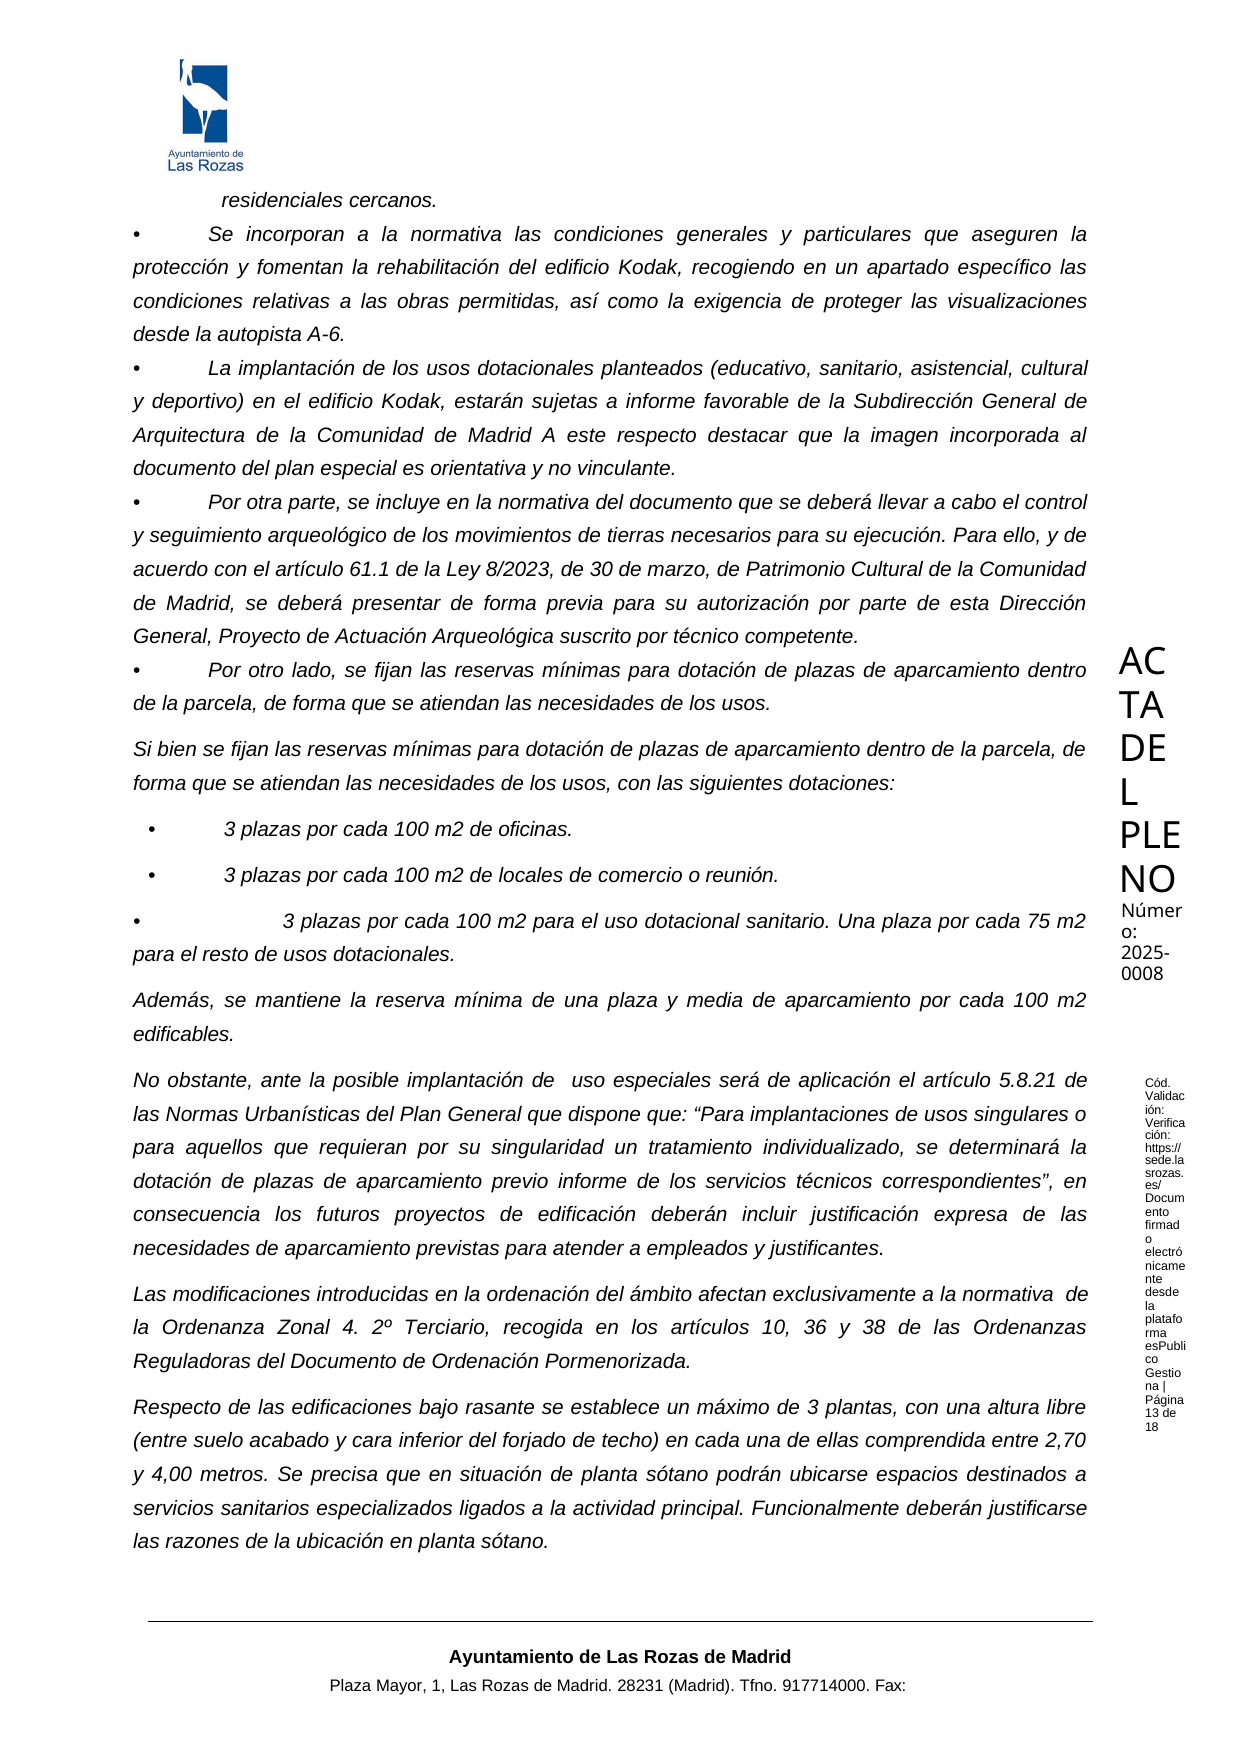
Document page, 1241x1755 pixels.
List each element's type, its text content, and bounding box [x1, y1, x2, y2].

text [1117, 638, 1185, 985]
list La implantación de los usos dotacionales planteados (educativo, sanitario, asistencial, cultural y deportivo) en el edificio Kodak, estarán sujetas a informe favorable de la Subdirección General de Arquitectura de la Comunidad de Madrid A este respecto destacar que la imagen incorporada al documento del plan especial es orientativa y no vinculante. [133, 356, 1090, 480]
list 3 plazas por cada 100 m2 de oficinas. [148, 817, 1108, 841]
text Documento firmado electrónicamente desde la plataforma esPublico Gestiona | Página 13 de 18 [1145, 1192, 1186, 1434]
list 3 plazas por cada 100 m2 para el uso dotacional sanitario. Una plaza por cada 75 m2 para el resto de usos dotacionales. [133, 909, 1090, 966]
list Por otra parte, se incluye en la normativa del documento que se deberá llevar a cabo el control y seguimiento arqueológico de los movimientos de tierras necesarios para su ejecución. Para ello, y de acuerdo con el artículo 61.1 de la Ley 8/2023, de 30 de marzo, de Patrimonio Cultural de la Comunidad de Madrid, se deberá presentar de forma previa para su autorización por parte de esta Dirección General, Proyecto de Actuación Arqueológica suscrito por técnico competente. [133, 490, 1090, 648]
text No obstante, ante la posible implantación de uso especiales será de aplicación el artículo 5.8.21 de las Normas Urbanísticas del Plan General que dispone que: “Para implantaciones de usos singulares o para aquellos que requieran por su singularidad un tratamiento individualizado, se determinará la dotación de plazas de aparcamiento previo informe de los servicios técnicos correspondientes”, en consecuencia los futuros proyectos de edificación deberán incluir justificación expresa de las necesidades de aparcamiento previstas para atender a empleados y justificantes. [133, 1068, 1091, 1259]
list 3 plazas por cada 100 m2 de locales de comercio o reunión. [148, 863, 1108, 887]
text ACTA DEL PLENO [1119, 640, 1185, 901]
text Verificación: https://sede.lasrozas.es/ [1145, 1117, 1186, 1192]
text Número: 2025-0008 Fecha: 22/09/2025 [1121, 901, 1185, 985]
text Cód. Validación: [1145, 1077, 1186, 1117]
text [1143, 1075, 1186, 1612]
list Por otro lado, se fijan las reservas mínimas para dotación de plazas de aparcamiento dentro de la parcela, de forma que se atiendan las necesidades de los usos. [133, 657, 1090, 715]
text residenciales cercanos. [221, 188, 1108, 212]
text Además, se mantiene la reserva mínima de una plaza y media de aparcamiento por cada 100 m2 edificables. [133, 988, 1090, 1046]
text Respecto de las edificaciones bajo rasante se establece un máximo de 3 plantas, con una altura libre (entre suelo acabado y cara inferior del forjado de techo) en cada una de ellas comprendida entre 2,70 y 4,00 metros. Se precisa que en situación de planta sótano podrán ubicarse espacios destinados a servicios sanitarios especializados ligados a la actividad principal. Funcionalmente deberán justificarse las razones de la ubicación en planta sótano. [133, 1395, 1090, 1553]
text Si bien se fijan las reservas mínimas para dotación de plazas de aparcamiento dentro de la parcela, de forma que se atiendan las necesidades de los usos, con las siguientes dotaciones: [133, 737, 1090, 794]
list Se incorporan a la normativa las condiciones generales y particulares que aseguren la protección y fomentan la rehabilitación del edificio Kodak, recogiendo en un apartado específico las condiciones relativas a las obras permitidas, así como la exigencia de proteger las visualizaciones desde la autopista A-6. [133, 221, 1090, 346]
text Las modificaciones introducidas en la ordenación del ámbito afectan exclusivamente a la normativa de la Ordenanza Zonal 4. 2º Terciario, recogida en los artículos 10, 36 y 38 de las Ordenanzas Reguladoras del Documento de Ordenación Pormenorizada. [133, 1282, 1090, 1373]
